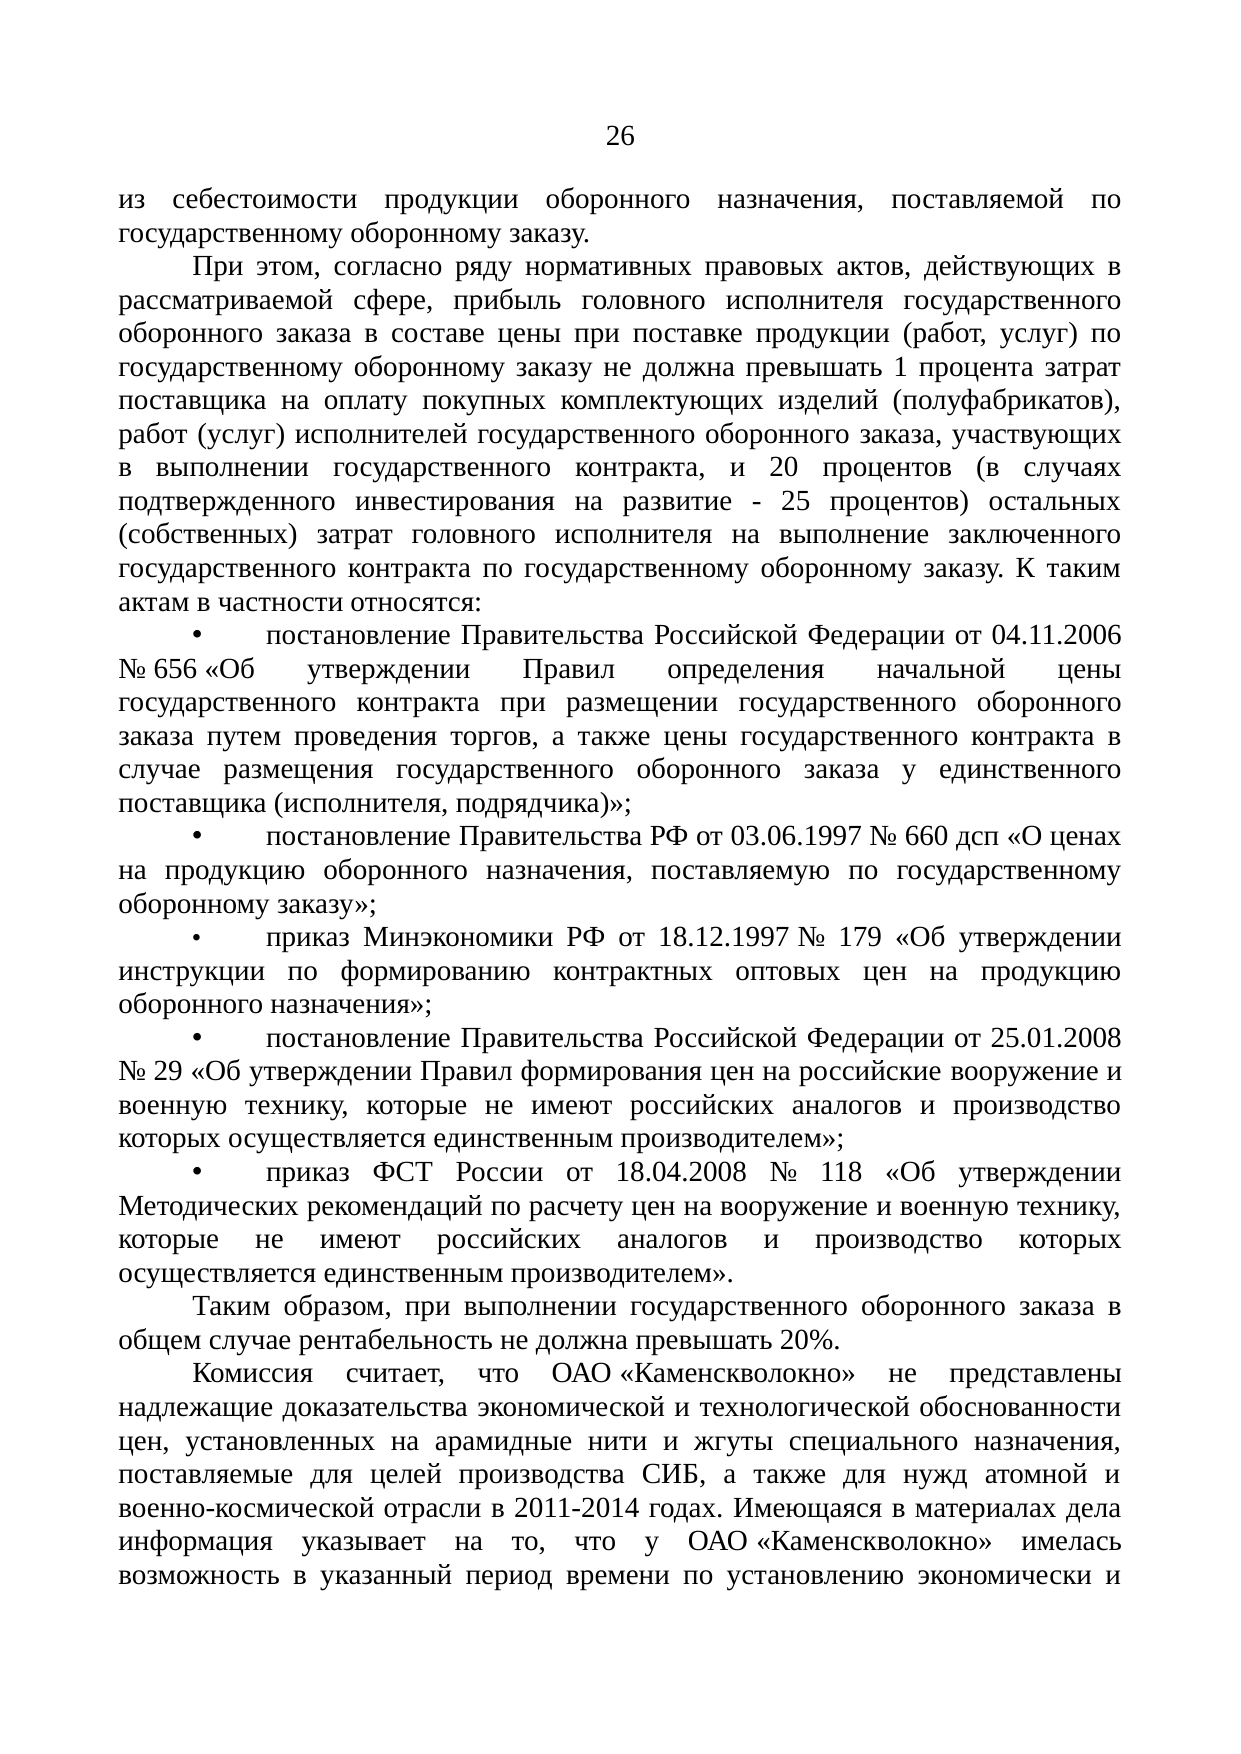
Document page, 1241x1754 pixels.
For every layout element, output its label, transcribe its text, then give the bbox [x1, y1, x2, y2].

text из себестоимости продукции оборонного назначения, поставляемой по государственному оборонному заказу. [118, 181, 1122, 248]
list приказ ФСТ России от 18.04.2008 № 118 «Об утверждении Методических рекомендаций по расчету цен на вооружение и военную технику, которые не имеют российских аналогов и производство которых осуществляется единственным производителем». [118, 1154, 1122, 1288]
list постановление Правительства Российской Федерации от 04.11.2006 № 656 «Об утверждении Правил определения начальной цены государственного контракта при размещении государственного оборонного заказа путем проведения торгов, а также цены государственного контракта в случае размещения государственного оборонного заказа у единственного поставщика (исполнителя, подрядчика)»; [118, 617, 1122, 818]
list постановление Правительства Российской Федерации от 25.01.2008 № 29 «Об утверждении Правил формирования цен на российские вооружение и военную технику, которые не имеют российских аналогов и производство которых осуществляется единственным производителем»; [118, 1020, 1122, 1154]
list постановление Правительства РФ от 03.06.1997 № 660 дсп «О ценах на продукцию оборонного назначения, поставляемую по государственному оборонному заказу»; [118, 818, 1122, 919]
list приказ Минэкономики РФ от 18.12.1997 № 179 «Об утверждении инструкции по формированию контрактных оптовых цен на продукцию оборонного назначения»; [118, 919, 1122, 1020]
text Таким образом, при выполнении государственного оборонного заказа в общем случае рентабельность не должна превышать 20%. [118, 1288, 1122, 1356]
text При этом, согласно ряду нормативных правовых актов, действующих в рассматриваемой сфере, прибыль головного исполнителя государственного оборонного заказа в составе цены при поставке продукции (работ, услуг) по государственному оборонному заказу не должна превышать 1 процента затрат поставщика на оплату покупных комплектующих изделий (полуфабрикатов), работ (услуг) исполнителей государственного оборонного заказа, участвующих в выполнении государственного контракта, и 20 процентов (в случаях подтвержденного инвестирования на развитие - 25 процентов) остальных (собственных) затрат головного исполнителя на выполнение заключенного государственного контракта по государственному оборонному заказу. К таким актам в частности относятся: [118, 248, 1122, 617]
text Комиссия считает, что ОАО «Каменскволокно» не представлены надлежащие доказательства экономической и технологической обоснованности цен, установленных на арамидные нити и жгуты специального назначения, поставляемые для целей производства СИБ, а также для нужд атомной и военно-космической отрасли в 2011-2014 годах. Имеющаяся в материалах дела информация указывает на то, что у ОАО «Каменскволокно» имелась возможность в указанный период времени по установлению экономически и [118, 1356, 1122, 1590]
